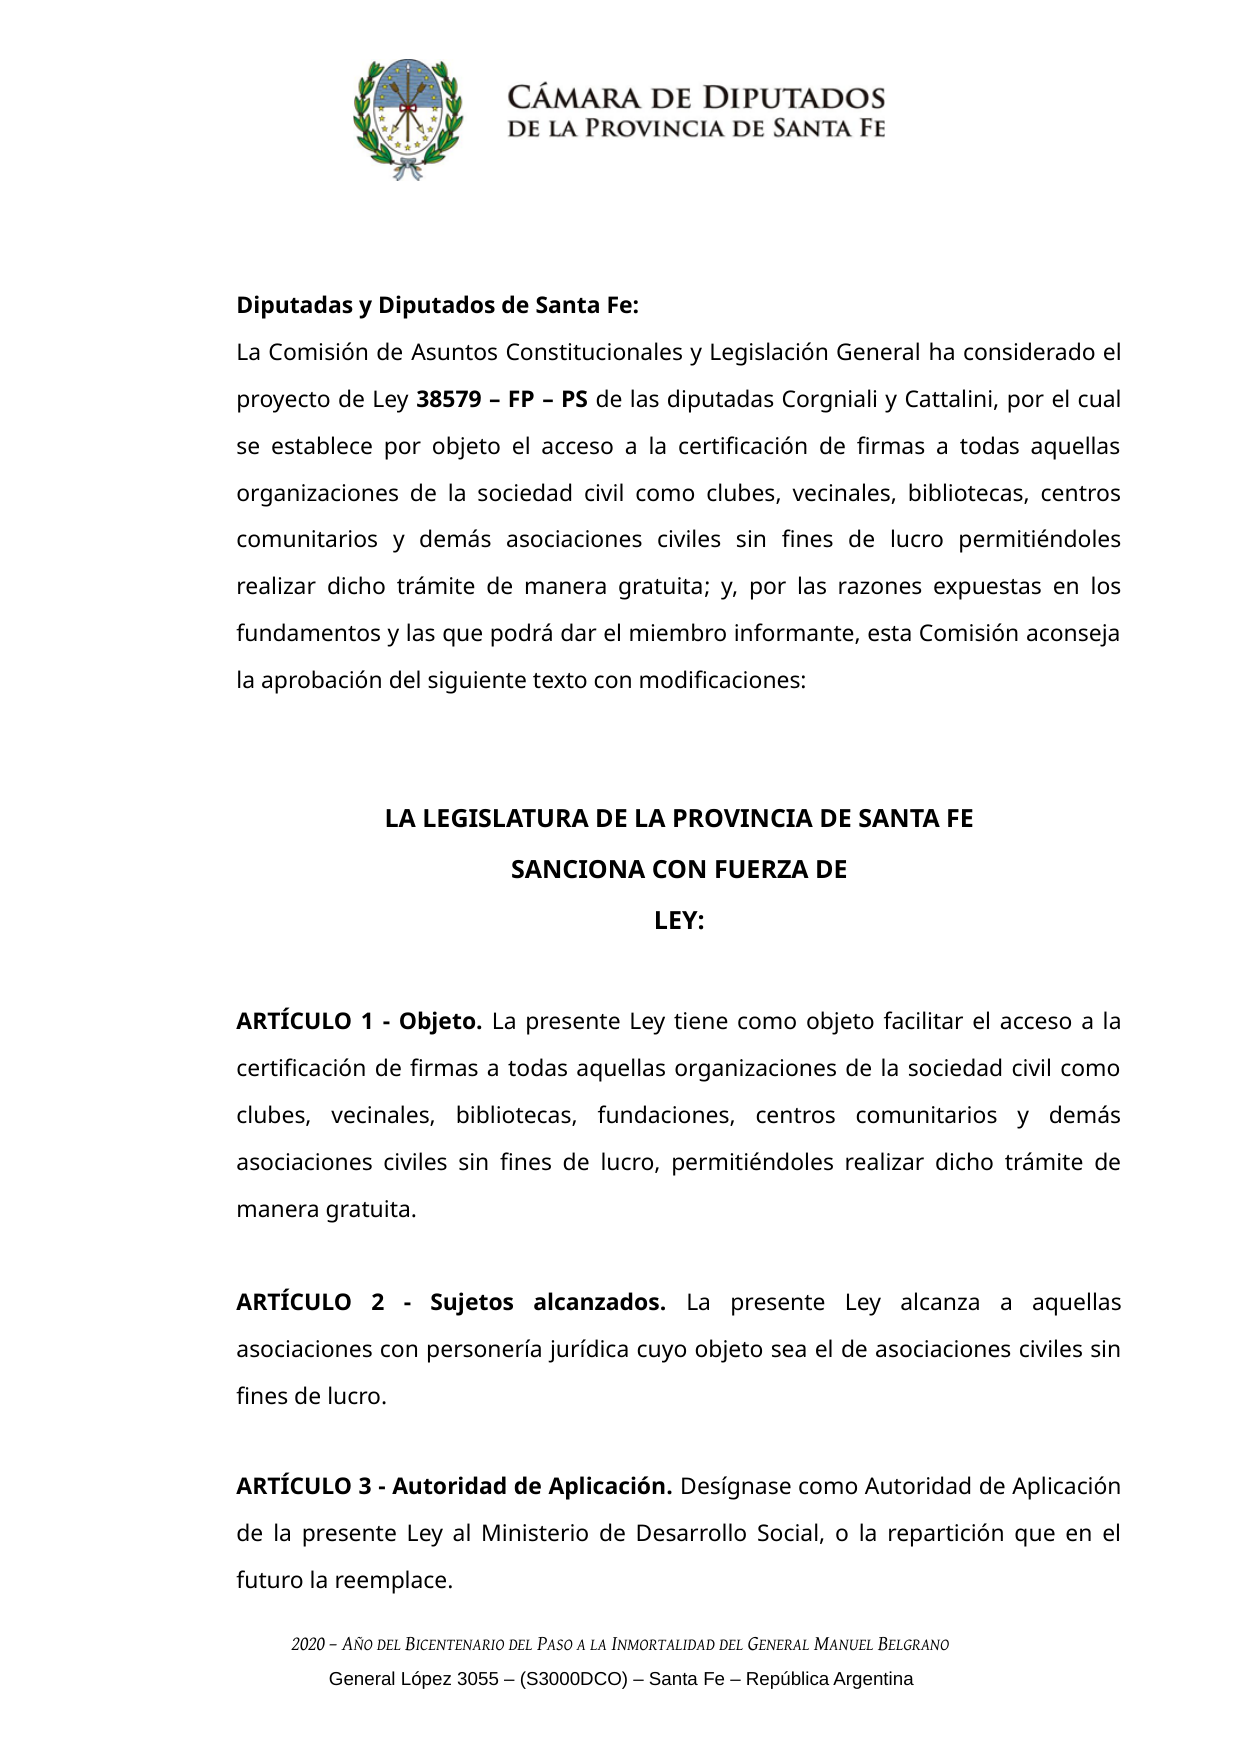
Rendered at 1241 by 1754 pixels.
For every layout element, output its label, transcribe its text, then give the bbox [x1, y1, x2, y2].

text LA LEGISLATURA DE LA PROVINCIA DE SANTA FE [236, 801, 1122, 835]
text ARTÍCULO 1 - Objeto. La presente Ley tiene como objeto facilitar el acceso a la certificación de firmas a todas aquellas organizaciones de la sociedad civil como clubes, vecinales, bibliotecas, fundaciones, centros comunitarios y demás asociaciones civiles sin fines de lucro, permitiéndoles realizar dicho trámite de manera gratuita. [236, 1005, 1122, 1224]
text ARTÍCULO 2 - Sujetos alcanzados. La presente Ley alcanza a aquellas asociaciones con personería jurídica cuyo objeto sea el de asociaciones civiles sin fines de lucro. [236, 1286, 1122, 1411]
text LEY: [236, 903, 1122, 937]
text Diputadas y Diputados de Santa Fe: [236, 289, 1122, 320]
text SANCIONA CON FUERZA DE [236, 852, 1122, 886]
text ARTÍCULO 3 - Autoridad de Aplicación. Desígnase como Autoridad de Aplicación de la presente Ley al Ministerio de Desarrollo Social, o la repartición que en el futuro la reemplace. [236, 1470, 1122, 1595]
text La Comisión de Asuntos Constitucionales y Legislación General ha considerado el proyecto de Ley 38579 – FP – PS de las diputadas Corgniali y Cattalini, por el cual se establece por objeto el acceso a la certificación de firmas a todas aquellas organizaciones de la sociedad civil como clubes, vecinales, bibliotecas, centros comunitarios y demás asociaciones civiles sin fines de lucro permitiéndoles realizar dicho trámite de manera gratuita; y, por las razones expuestas en los fundamentos y las que podrá dar el miembro informante, esta Comisión aconseja la aprobación del siguiente texto con modificaciones: [236, 336, 1122, 695]
